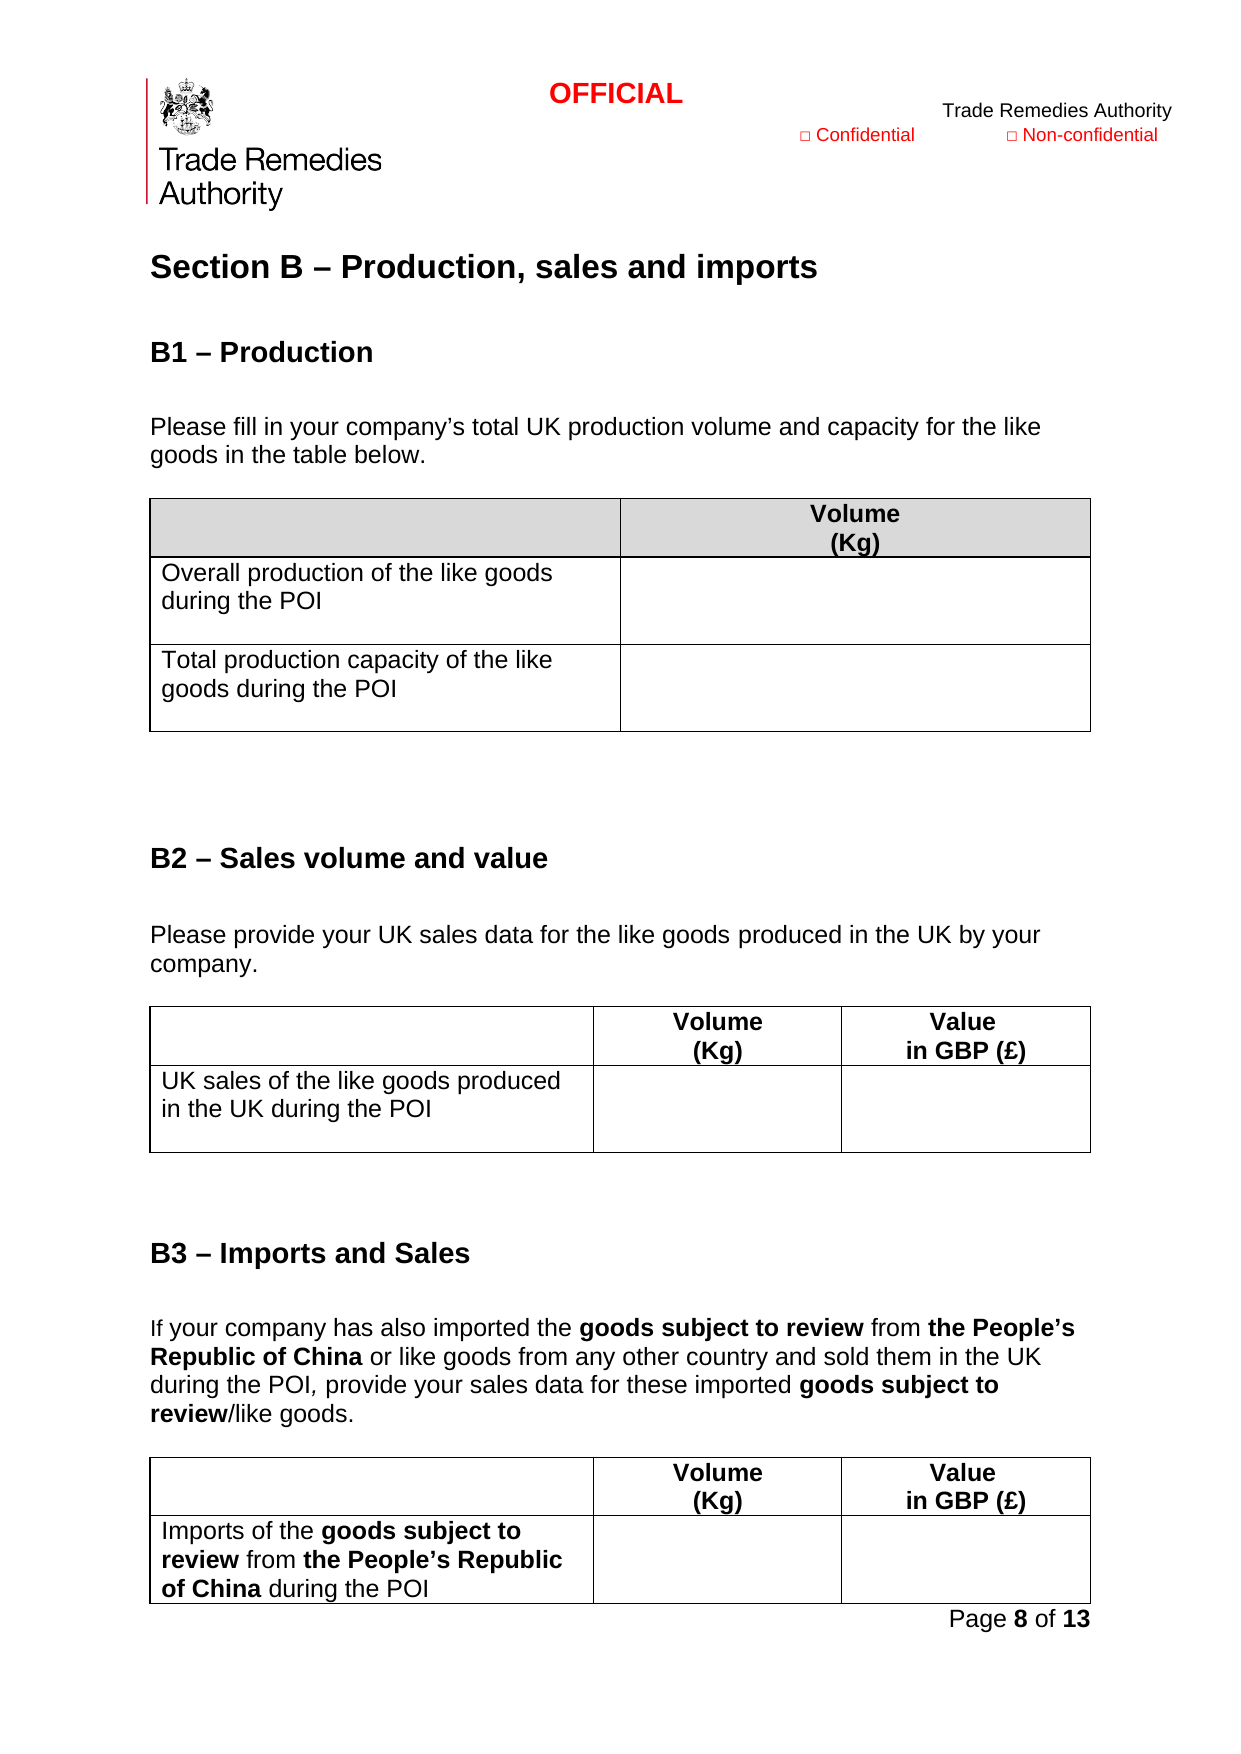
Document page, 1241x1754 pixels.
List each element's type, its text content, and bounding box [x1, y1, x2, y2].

text If your company has also imported the goods subject to review from the People’s Republic of China or like goods from any other country and sold them in the UK during the POI, provide your sales data for these imported goods subject to review/like goods. [150, 1313, 1090, 1428]
table_cell [842, 1516, 1090, 1602]
table_header Value in GBP (£) [842, 1007, 1090, 1065]
table_cell UK sales of the like goods produced in the UK during the POI [151, 1066, 593, 1152]
table_header [151, 499, 620, 556]
table_header Volume (Kg) [621, 499, 1090, 556]
table_cell Imports of the goods subject to review from the People’s Republic of China during the POI [151, 1516, 593, 1602]
table_cell [842, 1066, 1090, 1152]
table_cell [621, 645, 1090, 731]
table_cell [594, 1066, 841, 1152]
table_header Volume (Kg) [594, 1458, 841, 1515]
table_header [151, 1007, 593, 1065]
text Please fill in your company’s total UK production volume and capacity for the like goods in the table below. [150, 412, 1090, 469]
subtitle B1 – Production [150, 335, 1090, 369]
subtitle B3 – Imports and Sales [150, 1236, 1090, 1270]
text Please provide your UK sales data for the like goods produced in the UK by your company. [150, 920, 1090, 977]
table_header Volume (Kg) [594, 1007, 841, 1065]
table_header Value in GBP (£) [842, 1458, 1090, 1515]
table_cell Total production capacity of the like goods during the POI [151, 645, 620, 731]
table_cell [594, 1516, 841, 1602]
table_cell Overall production of the like goods during the POI [151, 558, 620, 644]
table_cell [621, 558, 1090, 644]
table_header [151, 1458, 593, 1515]
subtitle Section B – Production, sales and imports [150, 247, 1090, 286]
subtitle B2 – Sales volume and value [150, 841, 1090, 874]
